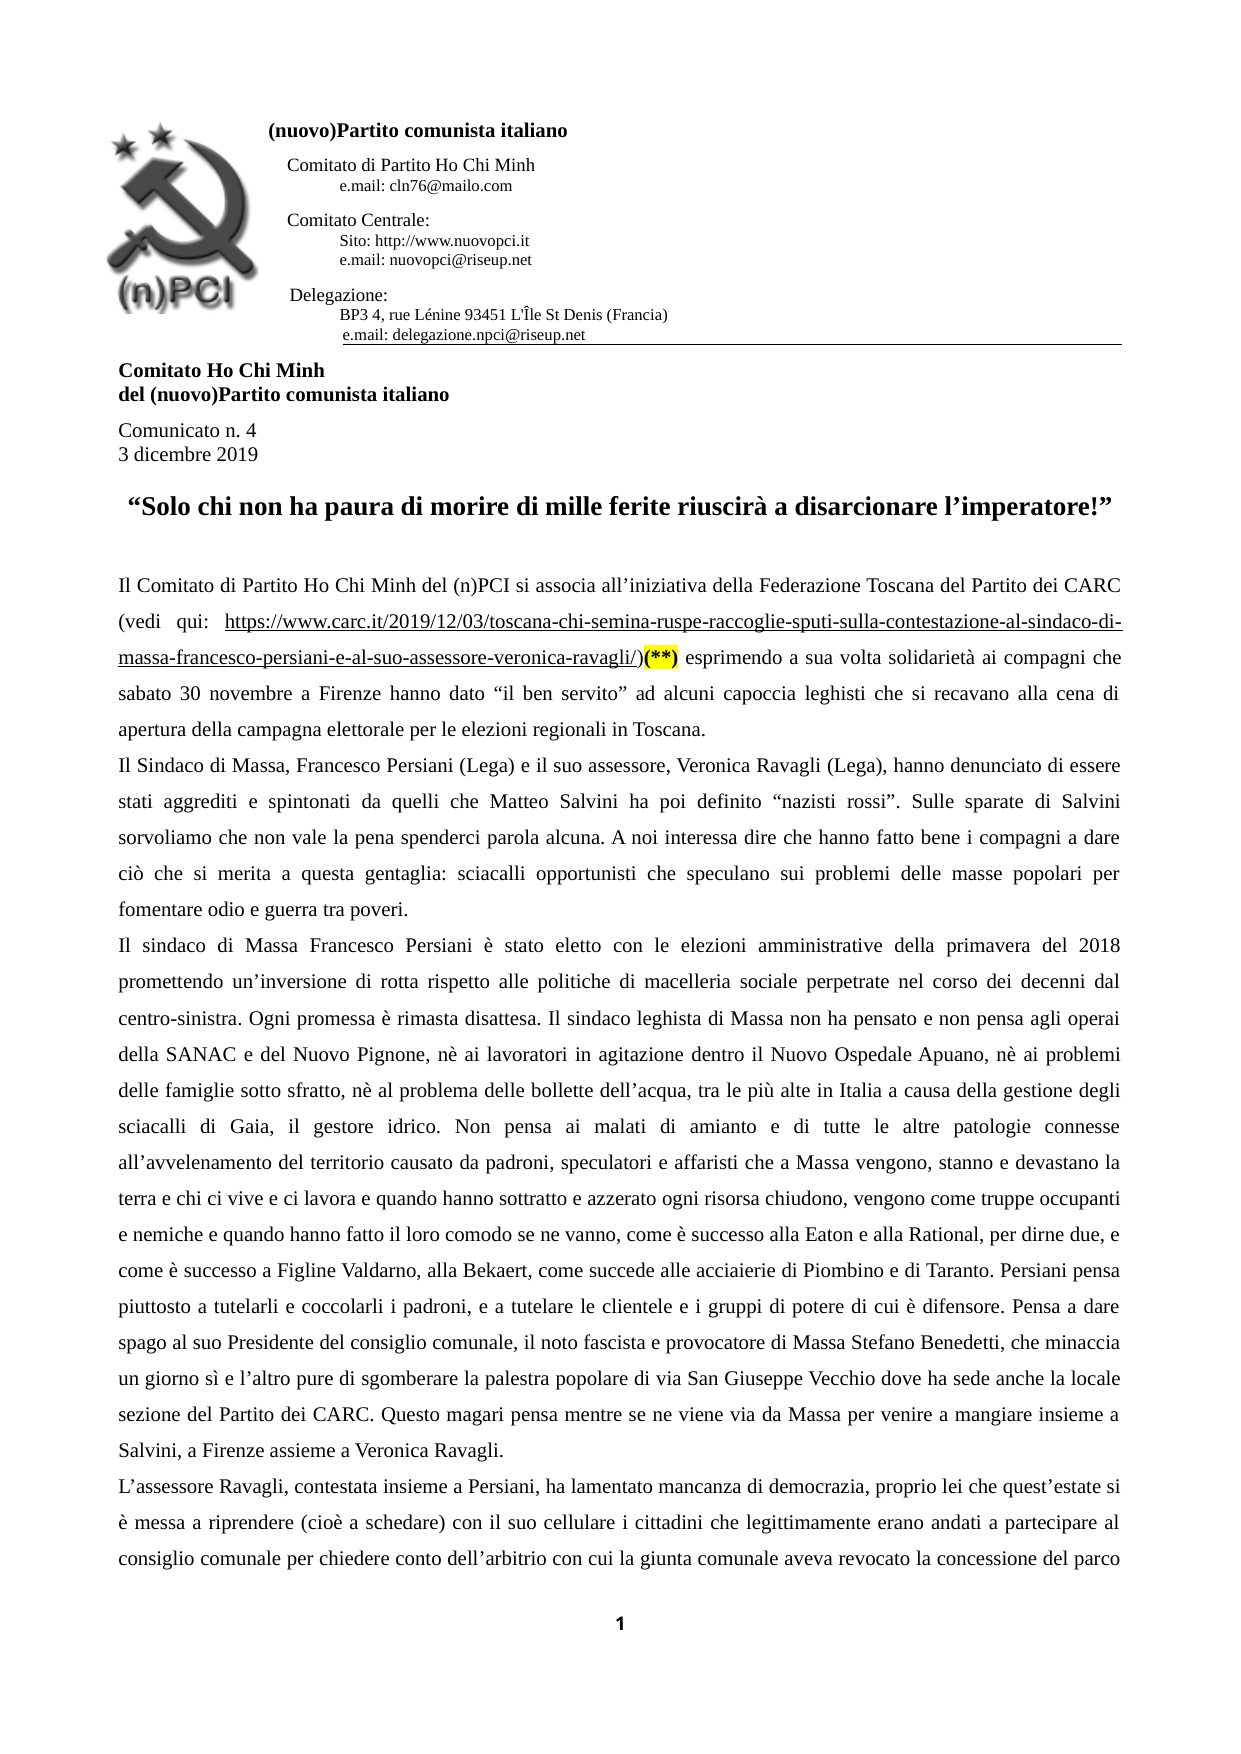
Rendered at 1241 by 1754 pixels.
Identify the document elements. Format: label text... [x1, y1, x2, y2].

text Comitato di Partito Ho Chi Minh [287, 154, 1122, 176]
text del (nuovo)Partito comunista italiano [118, 382, 1122, 406]
text Comitato Ho Chi Minh [118, 358, 1122, 382]
text Il Sindaco di Massa, Francesco Persiani (Lega) e il suo assessore, Veronica Ravagli (Lega), hanno denunciato di essere stati aggrediti e spintonati da quelli che Matteo Salvini ha poi definito “nazisti rossi”. Sulle sparate di Salvini sorvoliamo che non vale la pena spenderci parola alcuna. A noi interessa dire che hanno fatto bene i compagni a dare ciò che si merita a questa gentaglia: sciacalli opportunisti che speculano sui problemi delle masse popolari per fomentare odio e guerra tra poveri. [118, 753, 1122, 921]
text Comitato Centrale: [287, 209, 1122, 231]
text “Solo chi non ha paura di morire di mille ferite riuscirà a disarcionare l’imperatore!” [118, 490, 1122, 521]
text e.mail: nuovopci@riseup.net [339, 250, 1122, 269]
text 3 dicembre 2019 [118, 442, 1122, 466]
text BP3 4, rue Lénine 93451 L'Île St Denis (Francia) [339, 305, 1122, 324]
text e.mail: delegazione.npci@riseup.net [342, 324, 1122, 343]
text Il sindaco di Massa Francesco Persiani è stato eletto con le elezioni amministrative della primavera del 2018 promettendo un’inversione di rotta rispetto alle politiche di macelleria sociale perpetrate nel corso dei decenni dal centro-sinistra. Ogni promessa è rimasta disattesa. Il sindaco leghista di Massa non ha pensato e non pensa agli operai della SANAC e del Nuovo Pignone, nè ai lavoratori in agitazione dentro il Nuovo Ospedale Apuano, nè ai problemi delle famiglie sotto sfratto, nè al problema delle bollette dell’acqua, tra le più alte in Italia a causa della gestione degli sciacalli di Gaia, il gestore idrico. Non pensa ai malati di amianto e di tutte le altre patologie connesse all’avvelenamento del territorio causato da padroni, speculatori e affaristi che a Massa vengono, stanno e devastano la terra e chi ci vive e ci lavora e quando hanno sottratto e azzerato ogni risorsa chiudono, vengono come truppe occupanti e nemiche e quando hanno fatto il loro comodo se ne vanno, come è successo alla Eaton e alla Rational, per dirne due, e come è successo a Figline Valdarno, alla Bekaert, come succede alle acciaierie di Piombino e di Taranto. Persiani pensa piuttosto a tutelarli e coccolarli i padroni, e a tutelare le clientele e i gruppi di potere di cui è difensore. Pensa a dare spago al suo Presidente del consiglio comunale, il noto fascista e provocatore di Massa Stefano Benedetti, che minaccia un giorno sì e l’altro pure di sgomberare la palestra popolare di via San Giuseppe Vecchio dove ha sede anche la locale sezione del Partito dei CARC. Questo magari pensa mentre se ne viene via da Massa per venire a mangiare insieme a Salvini, a Firenze assieme a Veronica Ravagli. [118, 933, 1122, 1462]
text (nuovo)Partito comunista italiano [268, 118, 1122, 142]
text Delegazione: [289, 283, 1122, 305]
text Il Comitato di Partito Ho Chi Minh del (n)PCI si associa all’iniziativa della Federazione Toscana del Partito dei CARC (vedi qui: https://www.carc.it/2019/12/03/toscana-chi-semina-ruspe-raccoglie-sputi-sulla-contestazione-al-sindaco-di-massa-francesco-persiani-e-al-suo-assessore-veronica-ravagli/)(**) esprimendo a sua volta solidarietà ai compagni che sabato 30 novembre a Firenze hanno dato “il ben servito” ad alcuni capoccia leghisti che si recavano alla cena di apertura della campagna elettorale per le elezioni regionali in Toscana. [118, 573, 1122, 741]
text L’assessore Ravagli, contestata insieme a Persiani, ha lamentato mancanza di democrazia, proprio lei che quest’estate si è messa a riprendere (cioè a schedare) con il suo cellulare i cittadini che legittimamente erano andati a partecipare al consiglio comunale per chiedere conto dell’arbitrio con cui la giunta comunale aveva revocato la concessione del parco [118, 1474, 1122, 1570]
text e.mail: cln76@mailo.com [339, 176, 1122, 195]
text Sito: http://www.nuovopci.it [339, 231, 1122, 250]
picture [104, 118, 259, 314]
text Comunicato n. 4 [118, 418, 1122, 442]
